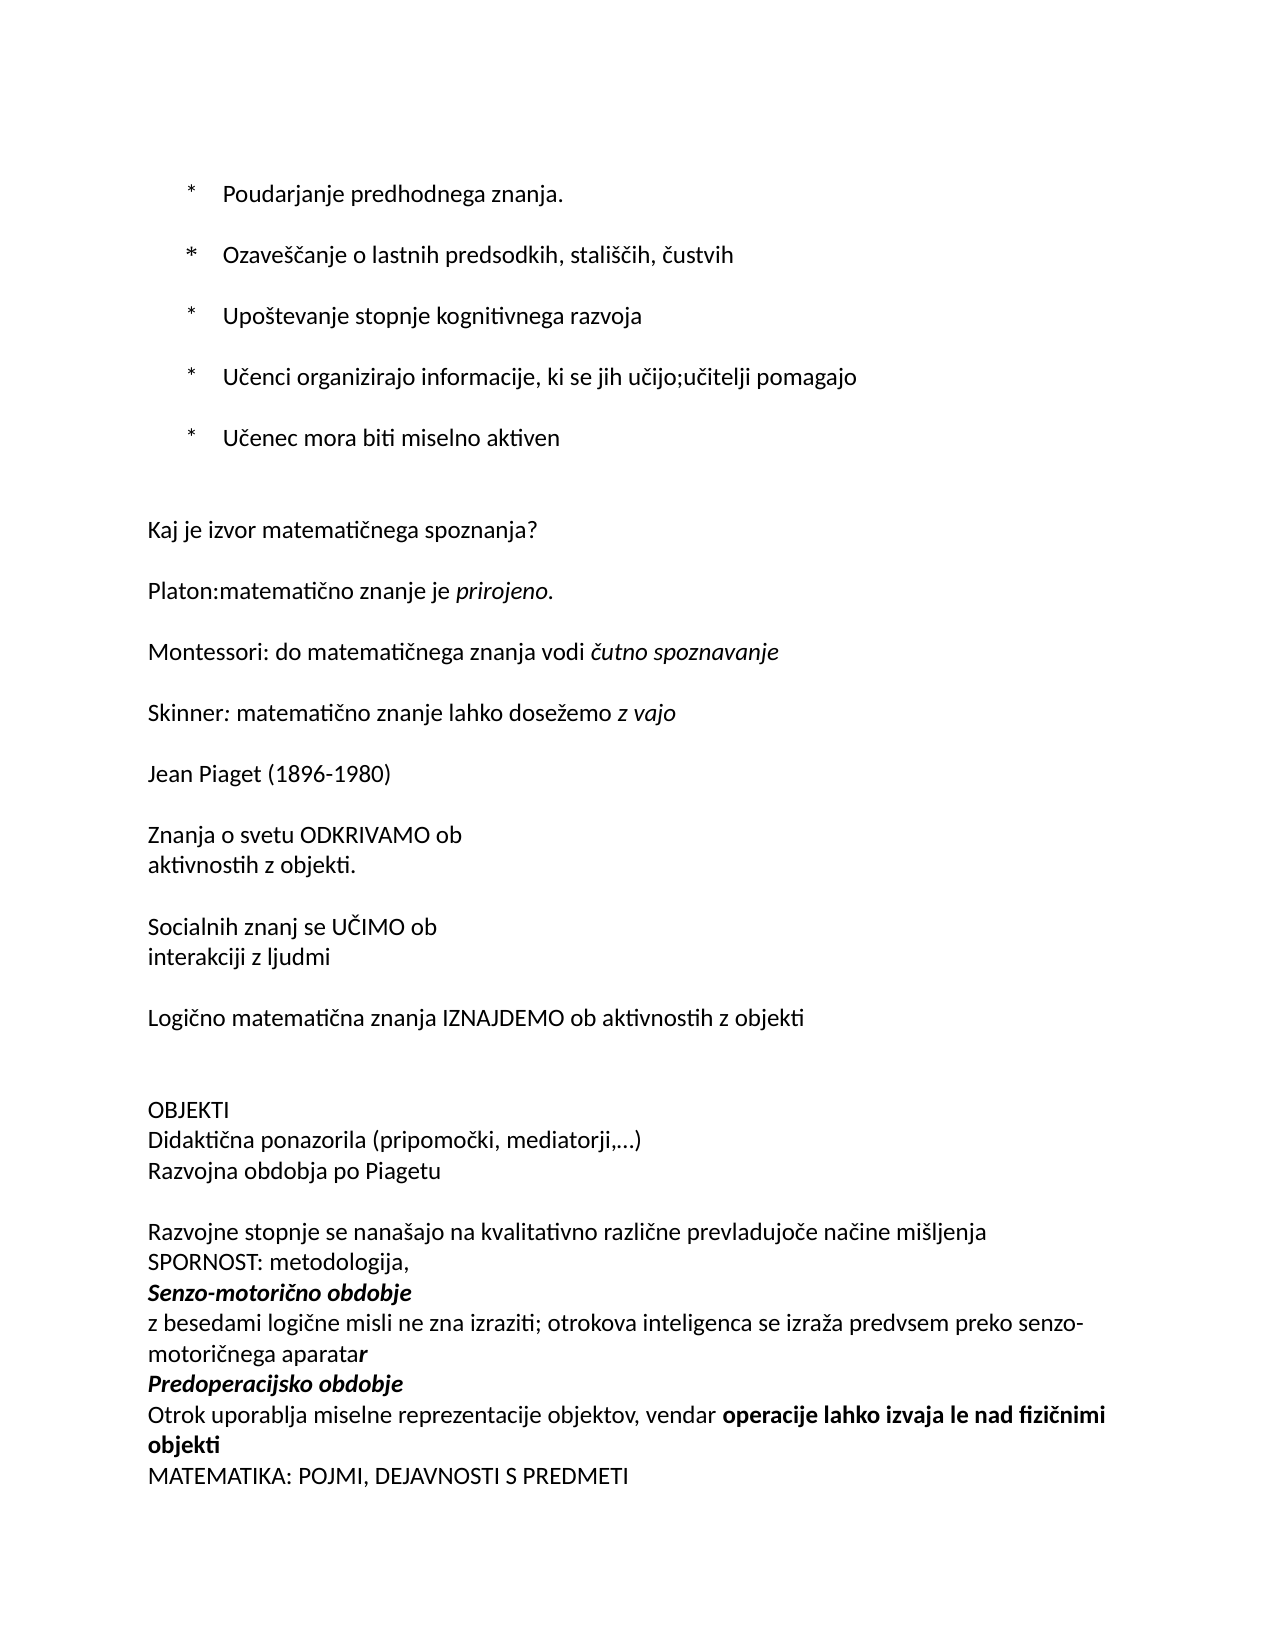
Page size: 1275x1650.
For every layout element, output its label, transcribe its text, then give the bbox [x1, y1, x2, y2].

text Platon:matematično znanje je prirojeno. [148, 575, 1127, 605]
text Kaj je izvor matematičnega spoznanja? [148, 514, 1127, 544]
list Ozaveščanje o lastnih predsodkih, stališčih, čustvih [185, 239, 1127, 270]
text Razvojna obdobja po Piagetu [148, 1155, 1127, 1185]
text Senzo-motorično obdobje [148, 1277, 1127, 1307]
text Jean Piaget (1896-1980) [148, 758, 1127, 819]
text Montessori: do matematičnega znanja vodi čutno spoznavanje [148, 636, 1127, 666]
list Upoštevanje stopnje kognitivnega razvoja [185, 300, 1127, 331]
text OBJEKTI [148, 1094, 1127, 1124]
list Poudarjanje predhodnega znanja. [185, 178, 1127, 209]
list Učenci organizirajo informacije, ki se jih učijo;učitelji pomagajo [185, 361, 1127, 392]
text Otrok uporablja miselne reprezentacije objektov, vendar operacije lahko izvaja le nad fizičnimi objekti [148, 1399, 1127, 1460]
text Znanja o svetu ODKRIVAMO ob [148, 819, 1127, 849]
text Skinner: matematično znanje lahko dosežemo z vajo [148, 697, 1127, 727]
text Logično matematična znanja IZNAJDEMO ob aktivnostih z objekti [148, 1002, 1127, 1033]
text MATEMATIKA: POJMI, DEJAVNOSTI S PREDMETI [148, 1460, 1127, 1491]
text Socialnih znanj se UČIMO ob [148, 911, 1127, 941]
text Razvojne stopnje se nanašajo na kvalitativno različne prevladujoče načine mišljenja SPORNOST: metodologija, [148, 1216, 1127, 1277]
text Predoperacijsko obdobje [148, 1368, 1127, 1399]
list Učenec mora biti miselno aktiven [185, 422, 1127, 453]
text z besedami logične misli ne zna izraziti; otrokova inteligenca se izraža predvsem preko senzo-motoričnega aparatar [148, 1307, 1127, 1368]
text aktivnostih z objekti. [148, 849, 1127, 880]
text interakciji z ljudmi [148, 941, 1127, 972]
text Didaktična ponazorila (pripomočki, mediatorji,…) [148, 1124, 1127, 1155]
